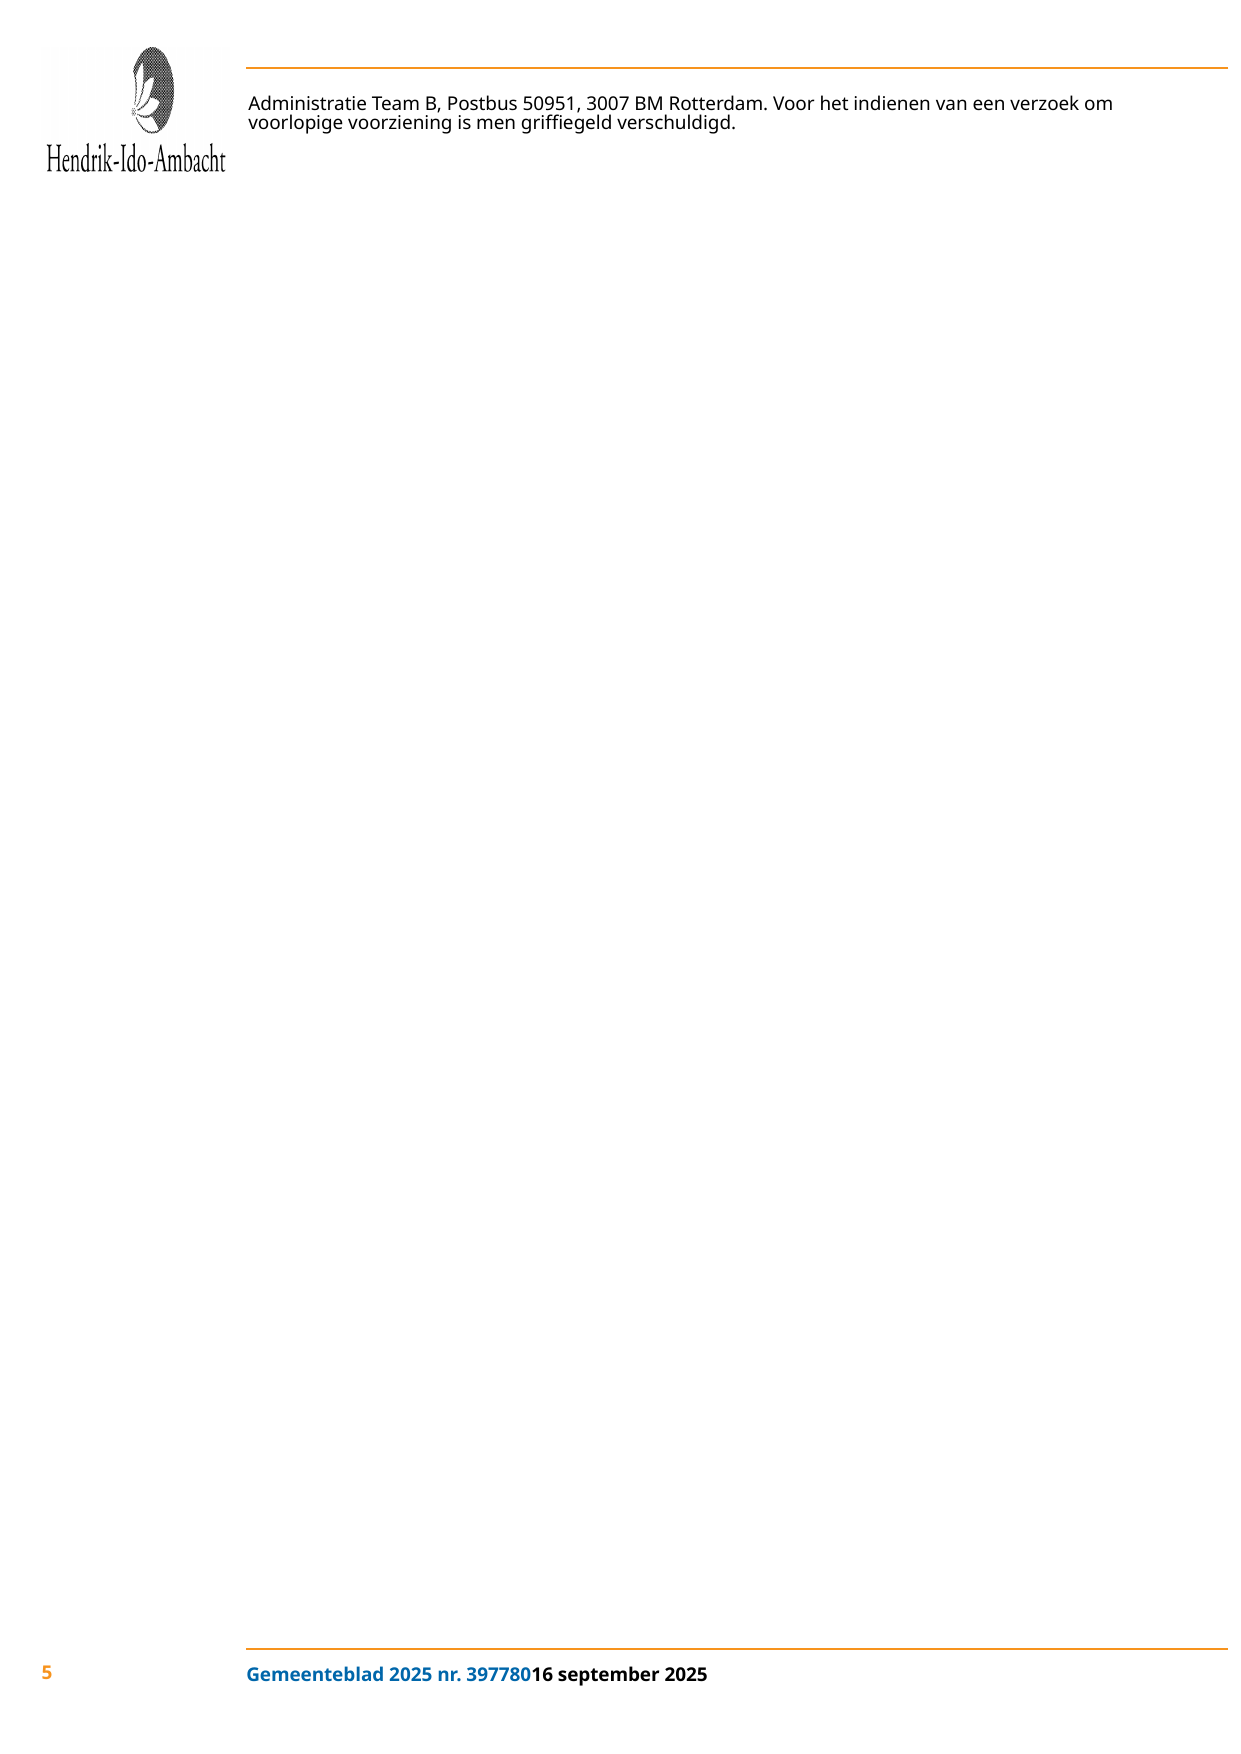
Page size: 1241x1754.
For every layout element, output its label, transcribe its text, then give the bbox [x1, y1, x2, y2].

text Administratie Team B, Postbus 50951, 3007 BM Rotterdam. Voor het indienen van een verzoek om voorlopige voorziening is men griffiegeld verschuldigd. [248, 95, 1152, 133]
picture [41, 47, 231, 172]
